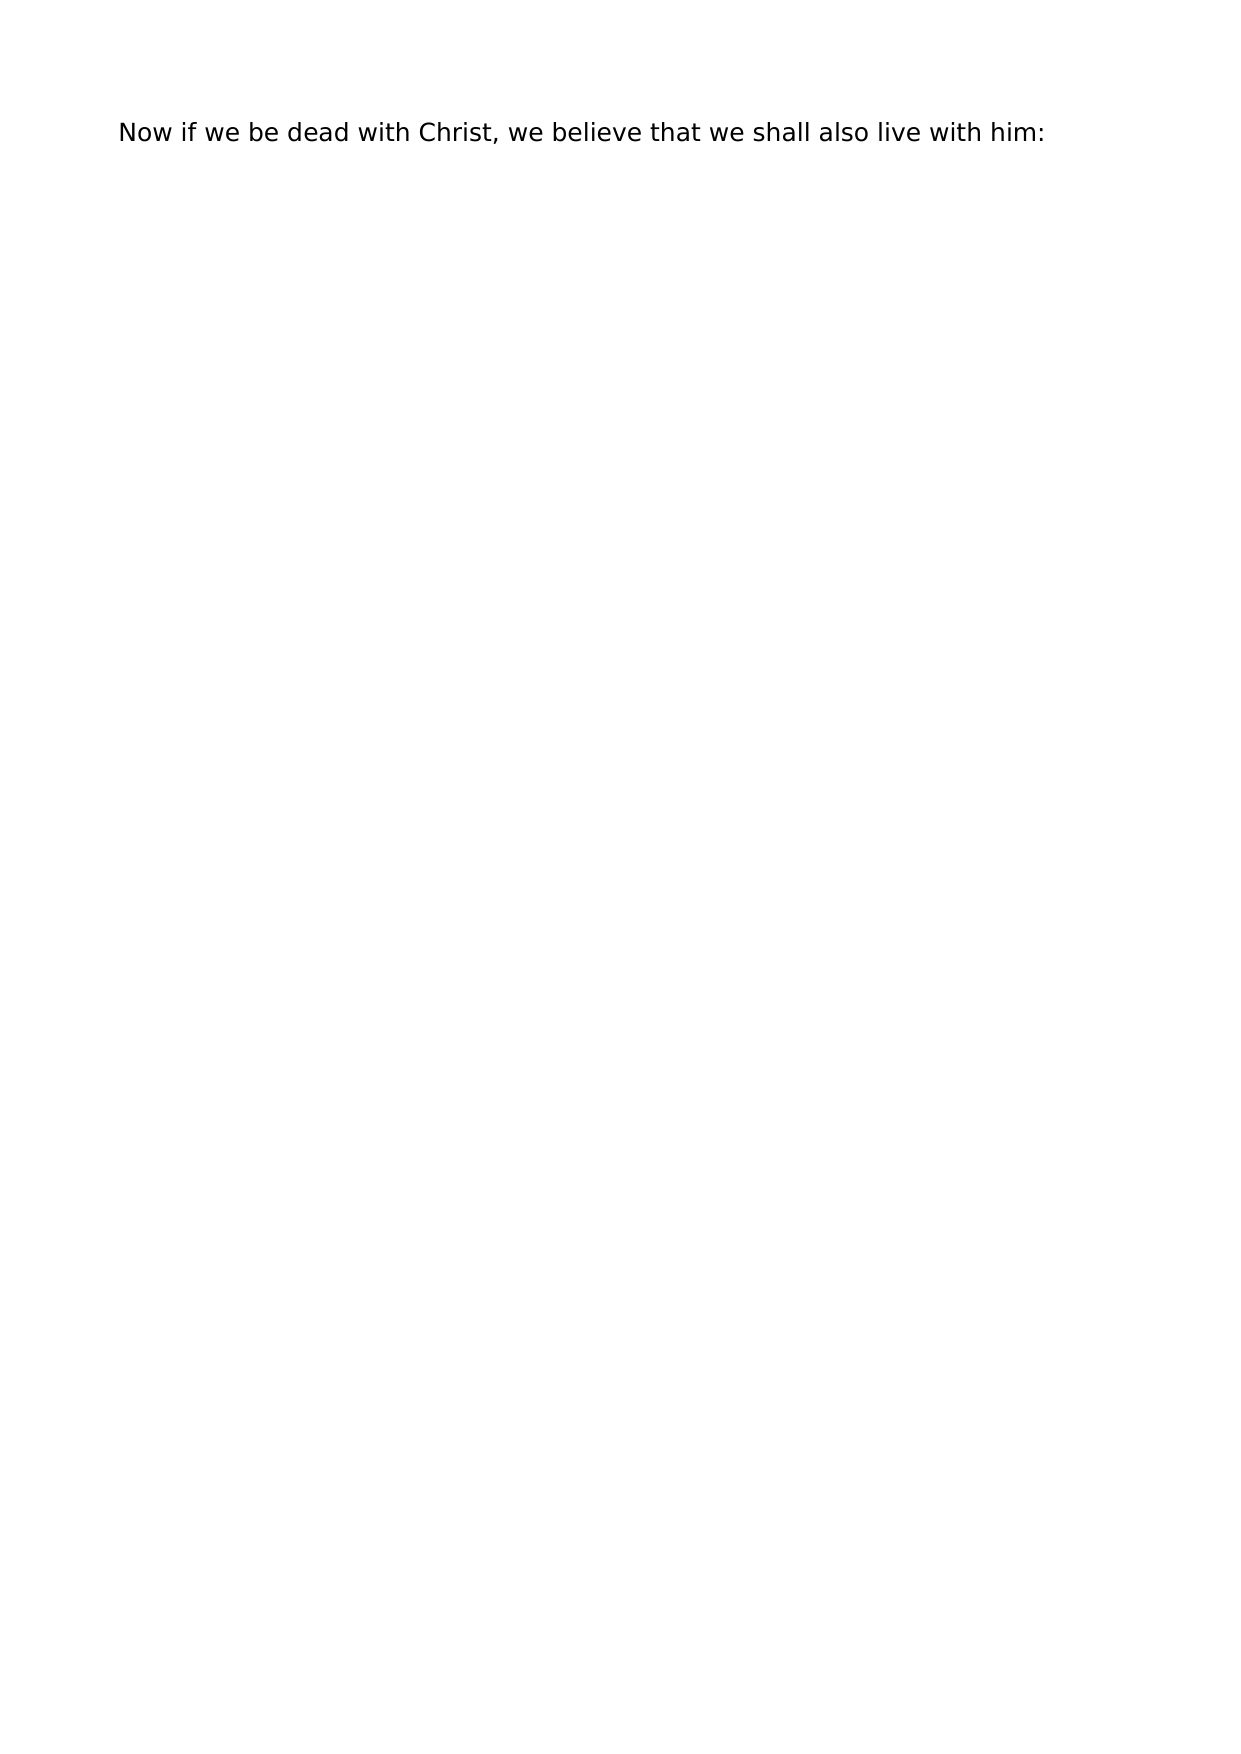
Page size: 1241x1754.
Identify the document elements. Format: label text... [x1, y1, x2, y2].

text Now if we be dead with Christ, we believe that we shall also live with him: [118, 118, 1122, 147]
